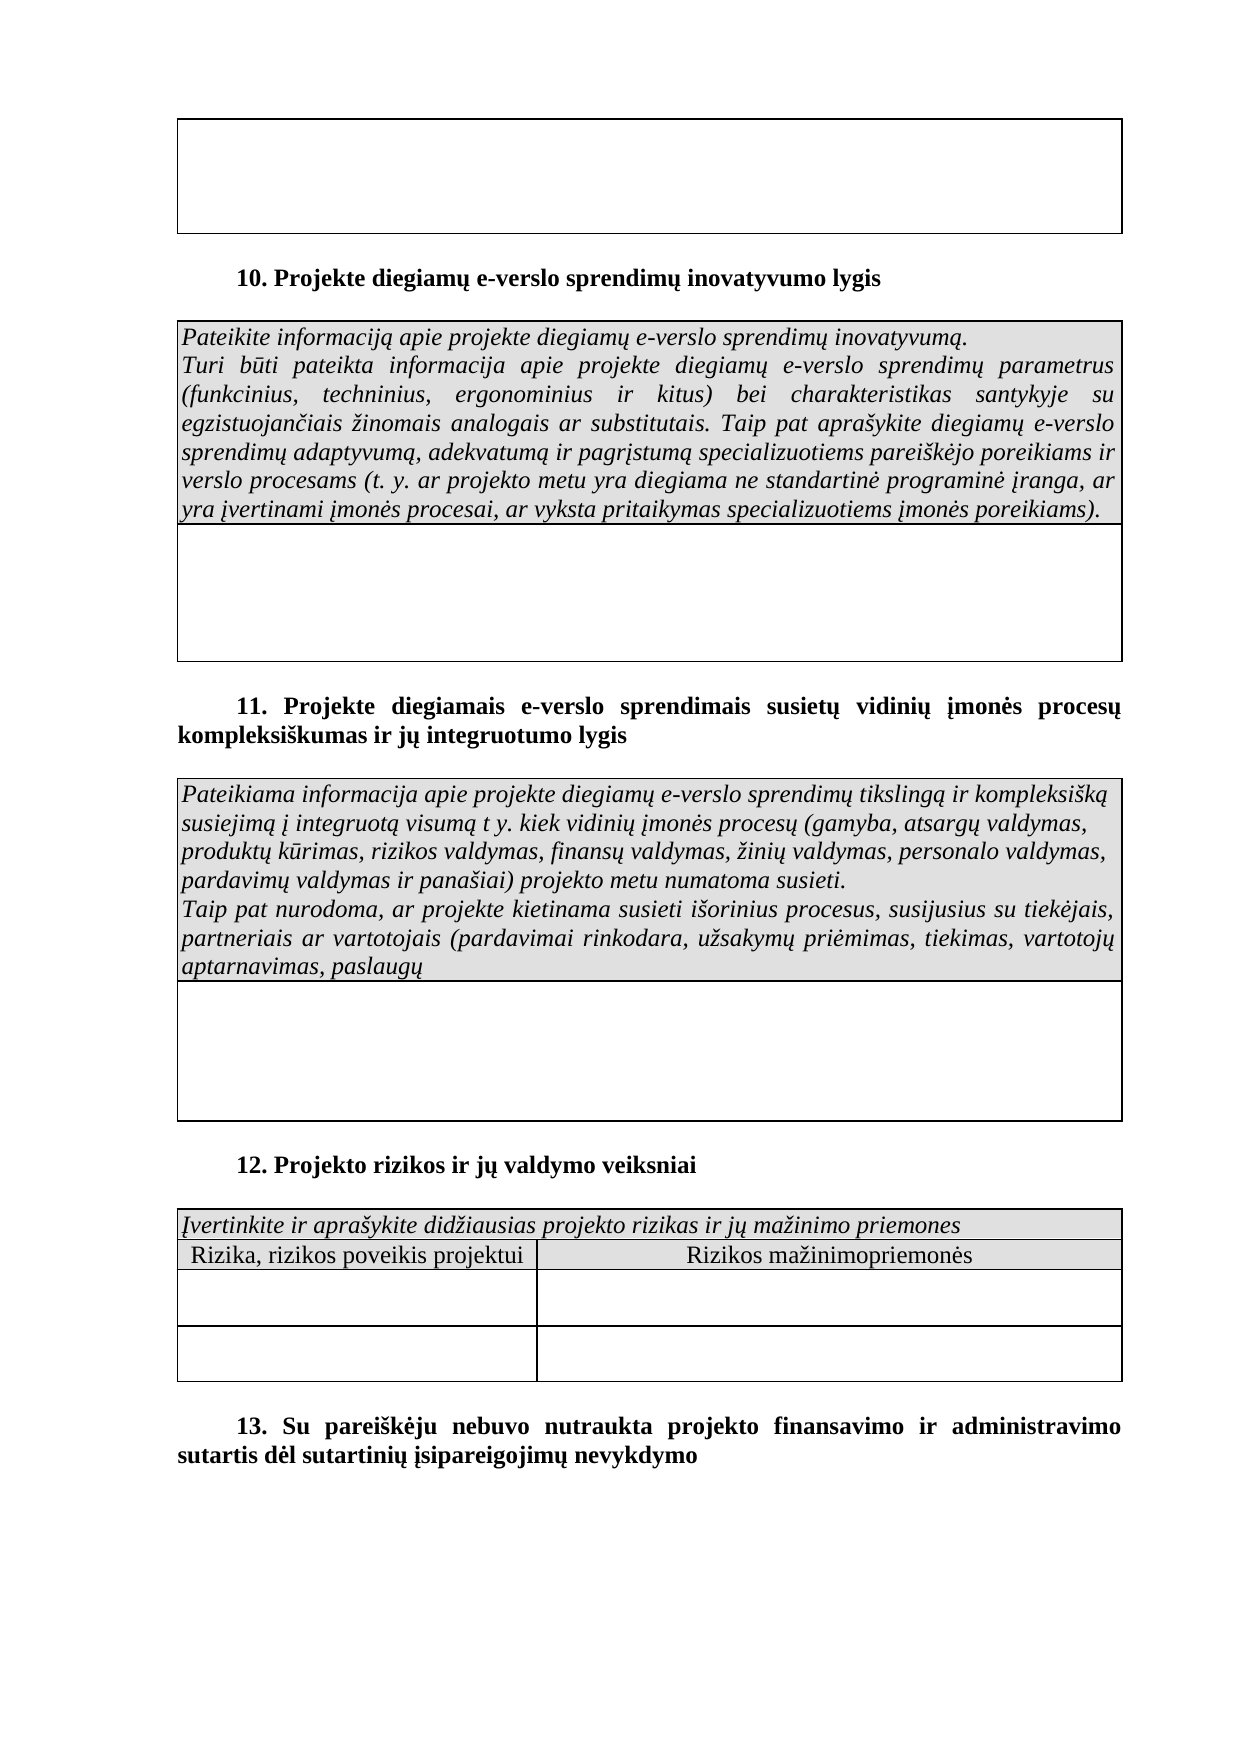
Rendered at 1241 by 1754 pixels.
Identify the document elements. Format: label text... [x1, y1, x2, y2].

table_header Pateikiama informacija apie projekte diegiamų e-verslo sprendimų tikslingą ir kompleksišką susiejimą į integruotą visumą t y. kiek vidinių įmonės procesų (gamyba, atsargų valdymas, produktų kūrimas, rizikos valdymas, finansų valdymas, žinių valdymas, personalo valdymas, pardavimų valdymas ir panašiai) projekto metu numatoma susieti. Taip pat nurodoma, ar projekte kietinama susieti išorinius procesus, susijusius su tiekėjais, partneriais ar vartotojais (pardavimai rinkodara, užsakymų priėmimas, tiekimas, vartotojų aptarnavimas, paslaugų [178, 779, 1121, 980]
text 13. Su pareiškėju nebuvo nutraukta projekto finansavimo ir administravimo sutartis dėl sutartinių įsipareigojimų nevykdymo [177, 1411, 1122, 1468]
table_cell [178, 525, 1121, 661]
text 11. Projekte diegiamais e-verslo sprendimais susietų vidinių įmonės procesų kompleksiškumas ir jų integruotumo lygis [177, 691, 1122, 749]
table_cell [178, 982, 1121, 1120]
table_cell [538, 1327, 1121, 1381]
text 12. Projekto rizikos ir jų valdymo veiksniai [177, 1151, 1122, 1179]
table_cell Rizika, rizikos poveikis projektui [178, 1240, 536, 1269]
table_cell [178, 1270, 536, 1325]
table_cell [178, 120, 1121, 232]
table_header Įvertinkite ir aprašykite didžiausias projekto rizikas ir jų mažinimo priemones [178, 1210, 1121, 1238]
table_cell [178, 1327, 536, 1381]
table_header Pateikite informaciją apie projekte diegiamų e-verslo sprendimų inovatyvumą. Turi būti pateikta informacija apie projekte diegiamų e-verslo sprendimų parametrus (funkcinius, techninius, ergonominius ir kitus) bei charakteristikas santykyje su egzistuojančiais žinomais analogais ar substitutais. Taip pat aprašykite diegiamų e-verslo sprendimų adaptyvumą, adekvatumą ir pagrįstumą specializuotiems pareiškėjo poreikiams ir verslo procesams (t. y. ar projekto metu yra diegiama ne standartinė programinė įranga, ar yra įvertinami įmonės procesai, ar vyksta pritaikymas specializuotiems įmonės poreikiams). [178, 322, 1121, 523]
table_cell [538, 1270, 1121, 1325]
text 10. Projekte diegiamų e-verslo sprendimų inovatyvumo lygis [177, 263, 1122, 292]
table_cell Rizikos mažinimopriemonės [538, 1240, 1121, 1269]
